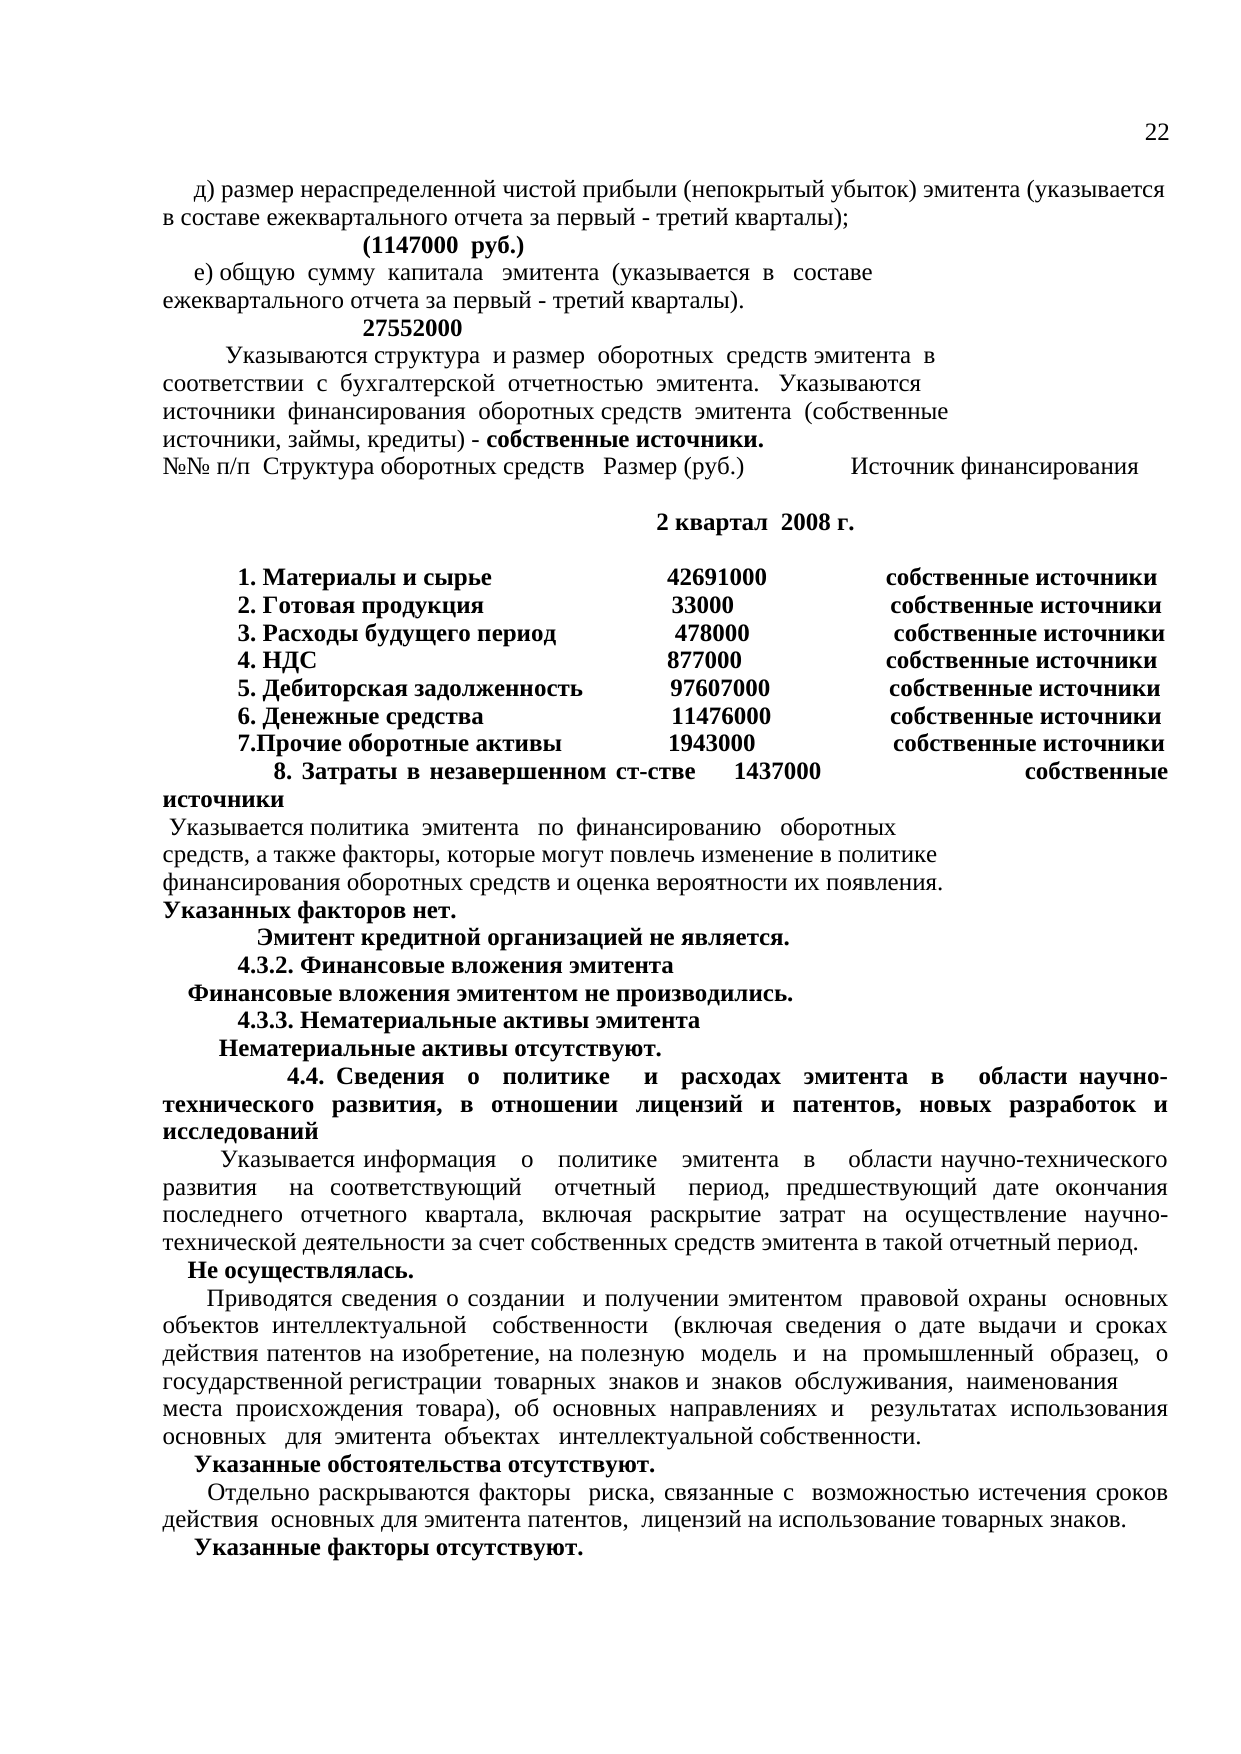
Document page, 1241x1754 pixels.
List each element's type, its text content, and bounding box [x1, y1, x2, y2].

text места происхождения товара), об основных направлениях и результатах использования основных для эмитента объектах интеллектуальной собственности. [162, 1394, 1169, 1450]
text источники финансирования оборотных средств эмитента (собственные [162, 397, 1169, 425]
text е) общую сумму капитала эмитента (указывается в составе [162, 258, 1169, 286]
text Не осуществлялась. [162, 1256, 1169, 1284]
text Указываются структура и размер оборотных средств эмитента в [162, 342, 1169, 369]
list 4. НДС 877000 собственные источники [200, 646, 1169, 674]
text Указанные обстоятельства отсутствуют. [162, 1450, 1169, 1478]
text Эмитент кредитной организацией не является. [162, 923, 1169, 951]
text Нематериальные активы отсутствуют. [162, 1034, 1169, 1062]
text источники, займы, кредиты) - собственные источники. [162, 425, 1169, 452]
text ежеквартального отчета за первый - третий кварталы). [162, 286, 1169, 314]
text д) размер нераспределенной чистой прибыли (непокрытый убыток) эмитента (указывается [162, 175, 1169, 203]
text Указанные факторы отсутствуют. [162, 1533, 1169, 1561]
text в составе ежеквартального отчета за первый - третий кварталы); [162, 203, 1169, 231]
text Указывается информация о политике эмитента в области научно-технического развития на соответствующий отчетный период, предшествующий дате окончания последнего отчетного квартала, включая раскрытие затрат на осуществление научно-технической деятельности за счет собственных средств эмитента в такой отчетный период. [162, 1145, 1169, 1256]
list 3. Расходы будущего период 478000 собственные источники [200, 619, 1169, 646]
list 6. Денежные средства 11476000 собственные источники [200, 702, 1169, 729]
text Указанных факторов нет. [162, 896, 1169, 923]
text Финансовые вложения эмитентом не производились. [162, 979, 1169, 1007]
text средств, а также факторы, которые могут повлечь изменение в политике [162, 840, 1169, 868]
text 2 квартал 2008 г. [162, 508, 1169, 536]
list 2. Готовая продукция 33000 собственные источники [200, 591, 1169, 619]
text Отдельно раскрываются факторы риска, связанные с возможностью истечения сроков действия основных для эмитента патентов, лицензий на использование товарных знаков. [162, 1478, 1169, 1533]
list 1. Материалы и сырье 42691000 собственные источники [200, 563, 1169, 591]
text 4.3.2. Финансовые вложения эмитента [162, 951, 1169, 979]
text №№ п/п Структура оборотных средств Размер (руб.) Источник финансирования [162, 452, 1169, 480]
text (1147000 руб.) [162, 231, 1169, 258]
text 27552000 [162, 314, 1169, 342]
text 4.3.3. Нематериальные активы эмитента [162, 1007, 1169, 1034]
text соответствии с бухгалтерской отчетностью эмитента. Указываются [162, 369, 1169, 397]
text 8. Затраты в незавершенном ст-стве 1437000 собственные источники [162, 757, 1169, 813]
text финансирования оборотных средств и оценка вероятности их появления. [162, 868, 1169, 896]
list 5. Дебиторская задолженность 97607000 собственные источники [200, 674, 1169, 702]
text Приводятся сведения о создании и получении эмитентом правовой охраны основных объектов интеллектуальной собственности (включая сведения о дате выдачи и сроках действия патентов на изобретение, на полезную модель и на промышленный образец, о государственной регистрации товарных знаков и знаков обслуживания, наименования [162, 1284, 1169, 1394]
text 4.4. Сведения о политике и расходах эмитента в области научно-технического развития, в отношении лицензий и патентов, новых разработок и исследований [162, 1062, 1169, 1145]
text Указывается политика эмитента по финансированию оборотных [162, 813, 1169, 840]
text 7.Прочие оборотные активы 1943000 собственные источники [162, 729, 1169, 757]
